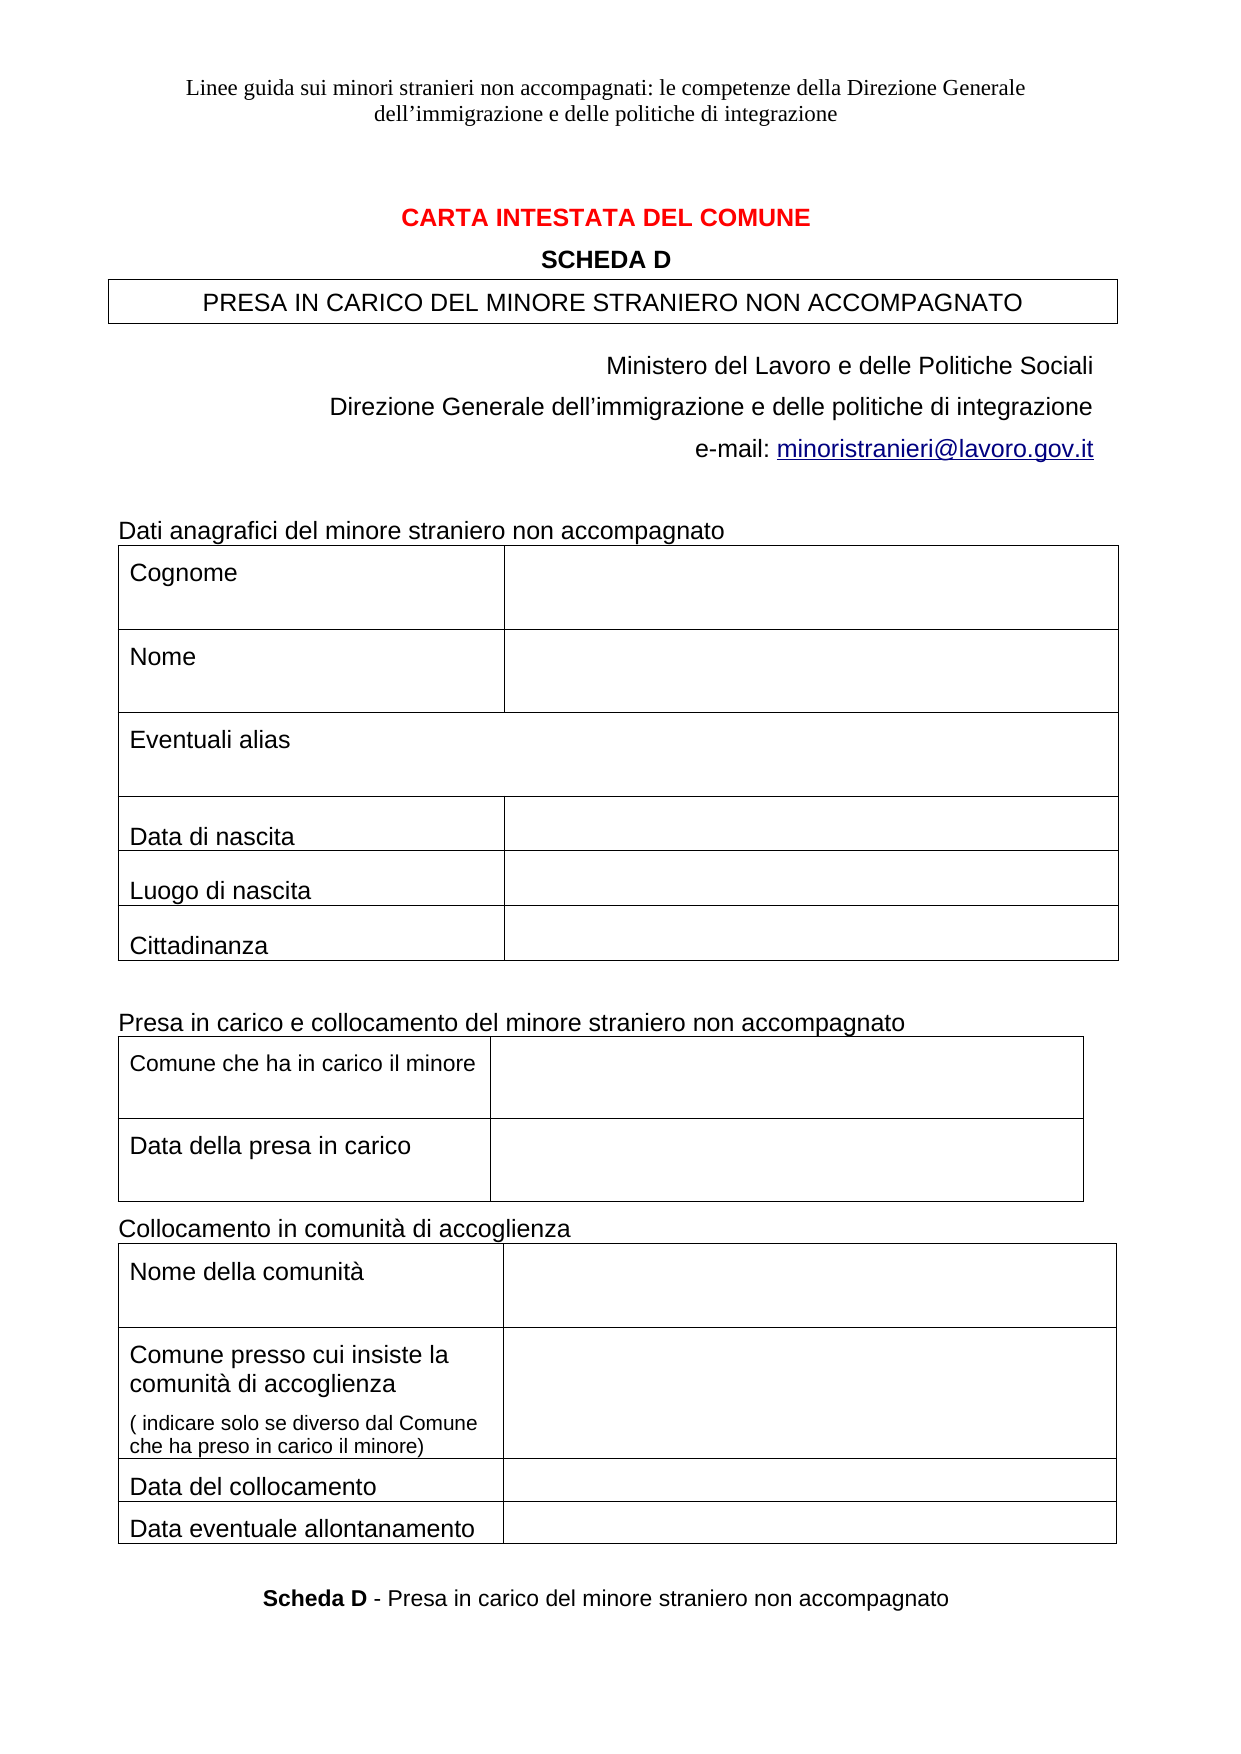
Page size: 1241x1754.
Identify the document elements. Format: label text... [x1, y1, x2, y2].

table_cell [491, 1119, 1083, 1201]
table_header Nome della comunità [119, 1244, 503, 1327]
table_cell Data di nascita [119, 797, 504, 850]
table_header Cognome [119, 546, 504, 628]
table_cell [504, 1459, 1116, 1501]
text SCHEDA D [118, 244, 1094, 273]
text e-mail: minoristranieri@lavoro.gov.it [118, 434, 1094, 462]
text Dati anagrafici del minore straniero non accompagnato [118, 516, 1094, 545]
text Presa in carico e collocamento del minore straniero non accompagnato [118, 1007, 1094, 1036]
table_cell Data della presa in carico [119, 1119, 490, 1201]
table_cell [504, 1328, 1116, 1458]
text CARTA INTESTATA DEL COMUNE [118, 203, 1094, 232]
text PRESA IN CARICO DEL MINORE STRANIERO NON ACCOMPAGNATO [124, 288, 1102, 315]
text Ministero del Lavoro e delle Politiche Sociali [118, 351, 1094, 380]
table_cell [505, 630, 1118, 712]
table_cell Cittadinanza [119, 906, 504, 960]
table_cell [505, 797, 1118, 850]
table_header [504, 1244, 1116, 1327]
table_cell Eventuali alias [119, 713, 1118, 796]
table_cell Luogo di nascita [119, 851, 504, 905]
table_header Comune che ha in carico il minore [119, 1037, 490, 1117]
table_cell Data del collocamento [119, 1459, 503, 1501]
table_cell Comune presso cui insiste la comunità di accoglienza ( indicare solo se diverso dal Comune che ha preso in carico il minore) [119, 1328, 503, 1458]
text Direzione Generale dell’immigrazione e delle politiche di integrazione [118, 392, 1094, 421]
table_cell [505, 851, 1118, 905]
table_cell [504, 1502, 1116, 1543]
table_cell Nome [119, 630, 504, 712]
table_cell Data eventuale allontanamento [119, 1502, 503, 1543]
table_header [505, 546, 1118, 628]
text Collocamento in comunità di accoglienza [118, 1214, 1094, 1243]
table_cell [505, 906, 1118, 960]
table_header [491, 1037, 1083, 1117]
